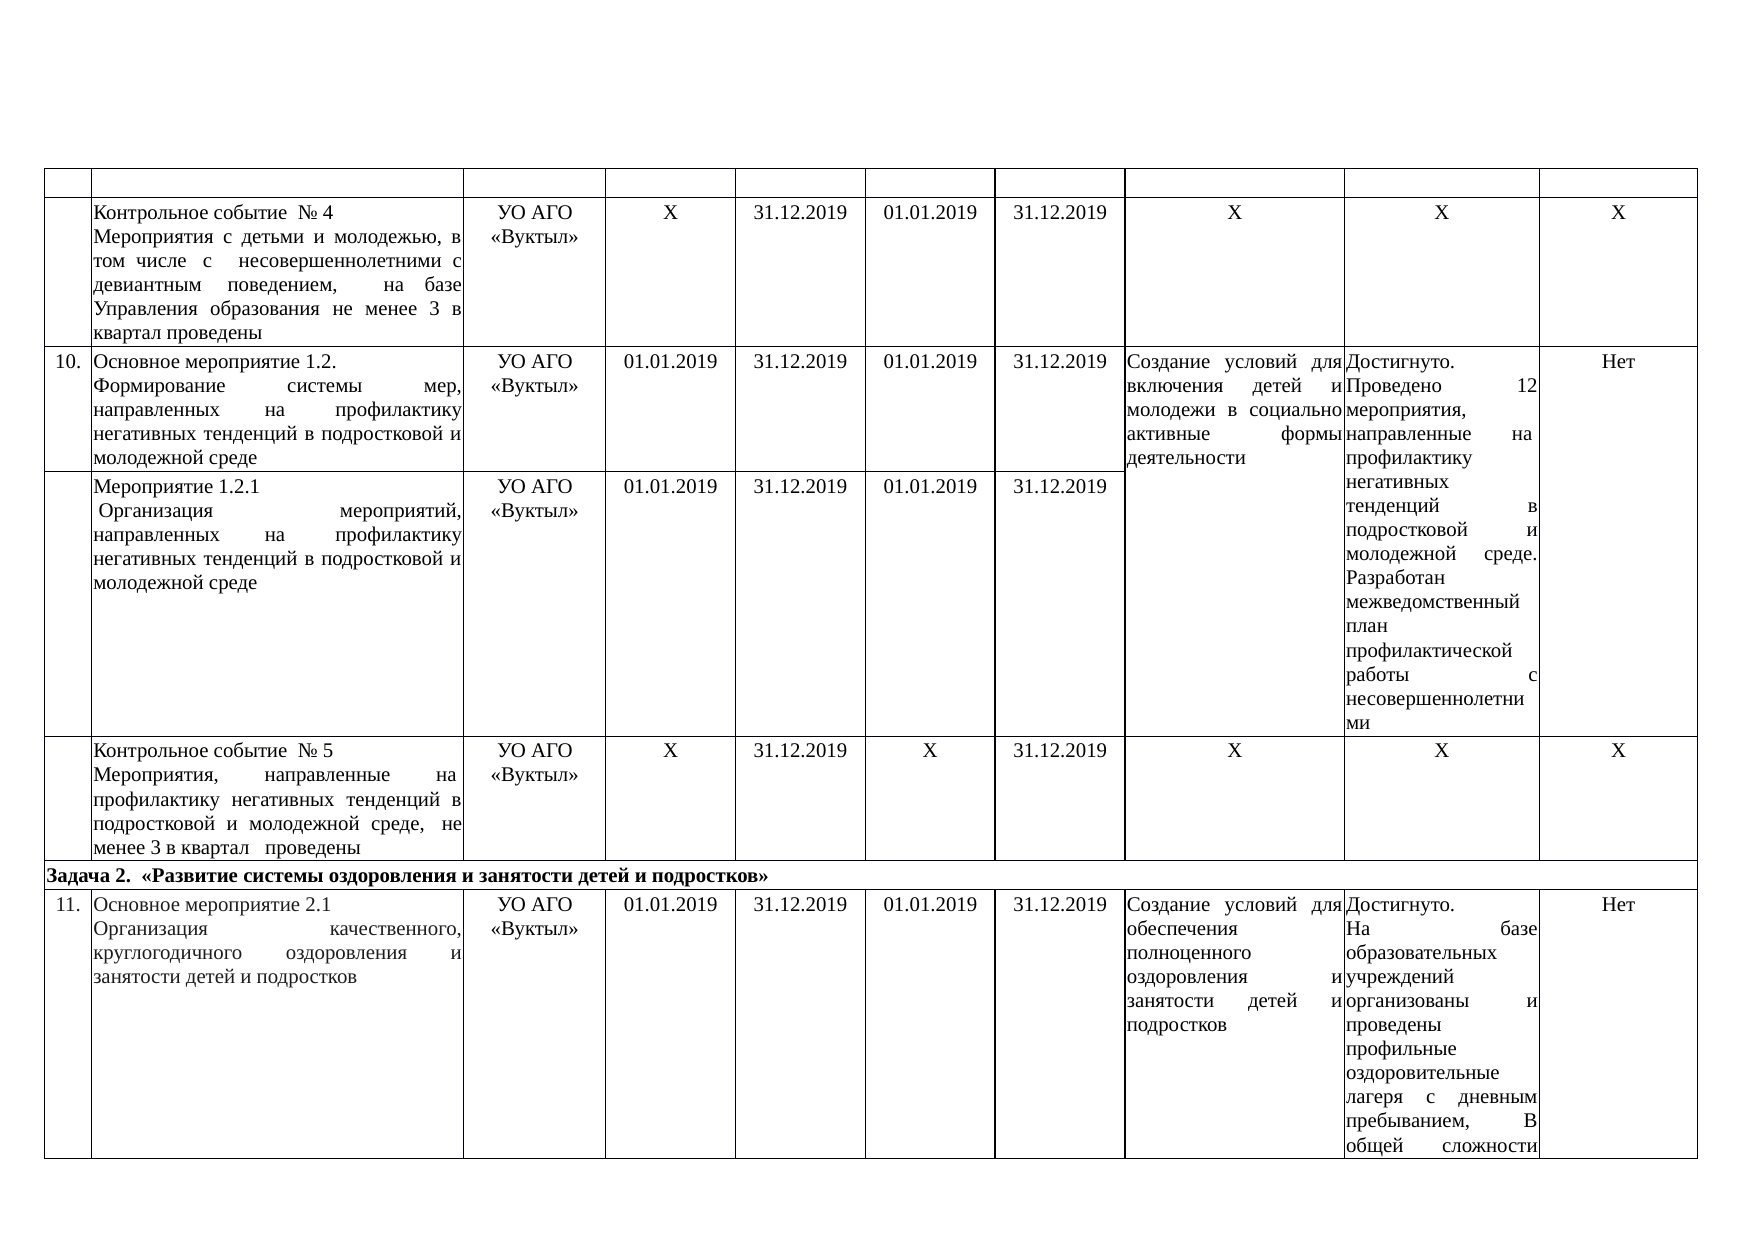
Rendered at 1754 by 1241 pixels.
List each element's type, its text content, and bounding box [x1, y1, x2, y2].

table_cell [45, 737, 91, 860]
table_cell X [606, 198, 735, 346]
table_cell УО АГО «Вуктыл» [464, 198, 605, 346]
table_cell УО АГО «Вуктыл» [464, 890, 605, 1158]
table_cell Задача 2. «Развитие системы оздоровления и занятости детей и подростков» [45, 861, 1697, 889]
table_cell X [606, 737, 735, 860]
table_cell 31.12.2019 [736, 472, 865, 736]
table_cell [1126, 169, 1344, 197]
table_cell Основное мероприятие 1.2. Формирование системы мер, направленных на профилактику негативных тенденций в подростковой и молодежной среде [92, 347, 463, 471]
table_cell 01.01.2019 [866, 347, 994, 471]
table_cell 01.01.2019 [866, 890, 994, 1158]
table_cell Основное мероприятие 2.1 Организация качественного, круглогодичного оздоровления и занятости детей и подростков [92, 890, 463, 1158]
table_cell УО АГО «Вуктыл» [464, 347, 605, 471]
table_cell 31.12.2019 [736, 347, 865, 471]
table_cell Х [1126, 198, 1344, 346]
table_cell 31.12.2019 [736, 198, 865, 346]
table_cell Создание условий для обеспечения полноценного оздоровления и занятости детей и подростков [1126, 890, 1344, 1158]
table_cell Достигнуто. На базе образовательных учреждений организованы и проведены профильные оздоровительные лагеря с дневным пребыванием, В общей сложности [1345, 890, 1539, 1158]
table_cell X [1345, 737, 1539, 860]
table_cell 31.12.2019 [996, 890, 1124, 1158]
table_cell 10. [45, 347, 91, 471]
table_cell [1345, 169, 1539, 197]
table_cell [92, 169, 463, 197]
table_cell 01.01.2019 [606, 472, 735, 736]
table_cell 31.12.2019 [736, 737, 865, 860]
table_cell [606, 169, 735, 197]
table_cell Создание условий для включения детей и молодежи в социально активные формы деятельности [1126, 347, 1344, 736]
table_cell Х [1540, 737, 1697, 860]
table_cell [464, 169, 605, 197]
table_cell Достигнуто. Проведено 12 мероприятия, направленные на профилактику негативных тенденций в подростковой и молодежной среде. Разработан межведомственный план профилактической работы с несовершеннолетними [1345, 347, 1539, 736]
table_cell Нет [1540, 347, 1697, 736]
table_cell УО АГО «Вуктыл» [464, 472, 605, 736]
table_cell Контрольное событие № 4 Мероприятия с детьми и молодежью, в том числе с несовершеннолетними с девиантным поведением, на базе Управления образования не менее 3 в квартал проведены [92, 198, 463, 346]
table_cell [866, 169, 994, 197]
table_cell 01.01.2019 [606, 347, 735, 471]
table_cell 01.01.2019 [866, 472, 994, 736]
table_cell 01.01.2019 [606, 890, 735, 1158]
table_cell Х [1540, 198, 1697, 346]
table_cell Контрольное событие № 5 Мероприятия, направленные на профилактику негативных тенденций в подростковой и молодежной среде, не менее 3 в квартал проведены [92, 737, 463, 860]
table_cell 31.12.2019 [736, 890, 865, 1158]
table_cell [45, 472, 91, 736]
table_cell X [866, 737, 994, 860]
table_cell 11. [45, 890, 91, 1158]
table_cell УО АГО «Вуктыл» [464, 737, 605, 860]
table_cell Мероприятие 1.2.1 Организация мероприятий, направленных на профилактику негативных тенденций в подростковой и молодежной среде [92, 472, 463, 736]
table_cell Х [1345, 198, 1539, 346]
table_cell [1540, 169, 1697, 197]
table_cell 01.01.2019 [866, 198, 994, 346]
table_cell 31.12.2019 [996, 198, 1124, 346]
table_cell 31.12.2019 [996, 472, 1124, 736]
table_cell [996, 169, 1124, 197]
table_cell 31.12.2019 [996, 737, 1124, 860]
table_cell X [1126, 737, 1344, 860]
table_cell [45, 169, 91, 197]
table_cell Нет [1540, 890, 1697, 1158]
table_cell 31.12.2019 [996, 347, 1124, 471]
table_cell [45, 198, 91, 346]
table_cell [736, 169, 865, 197]
